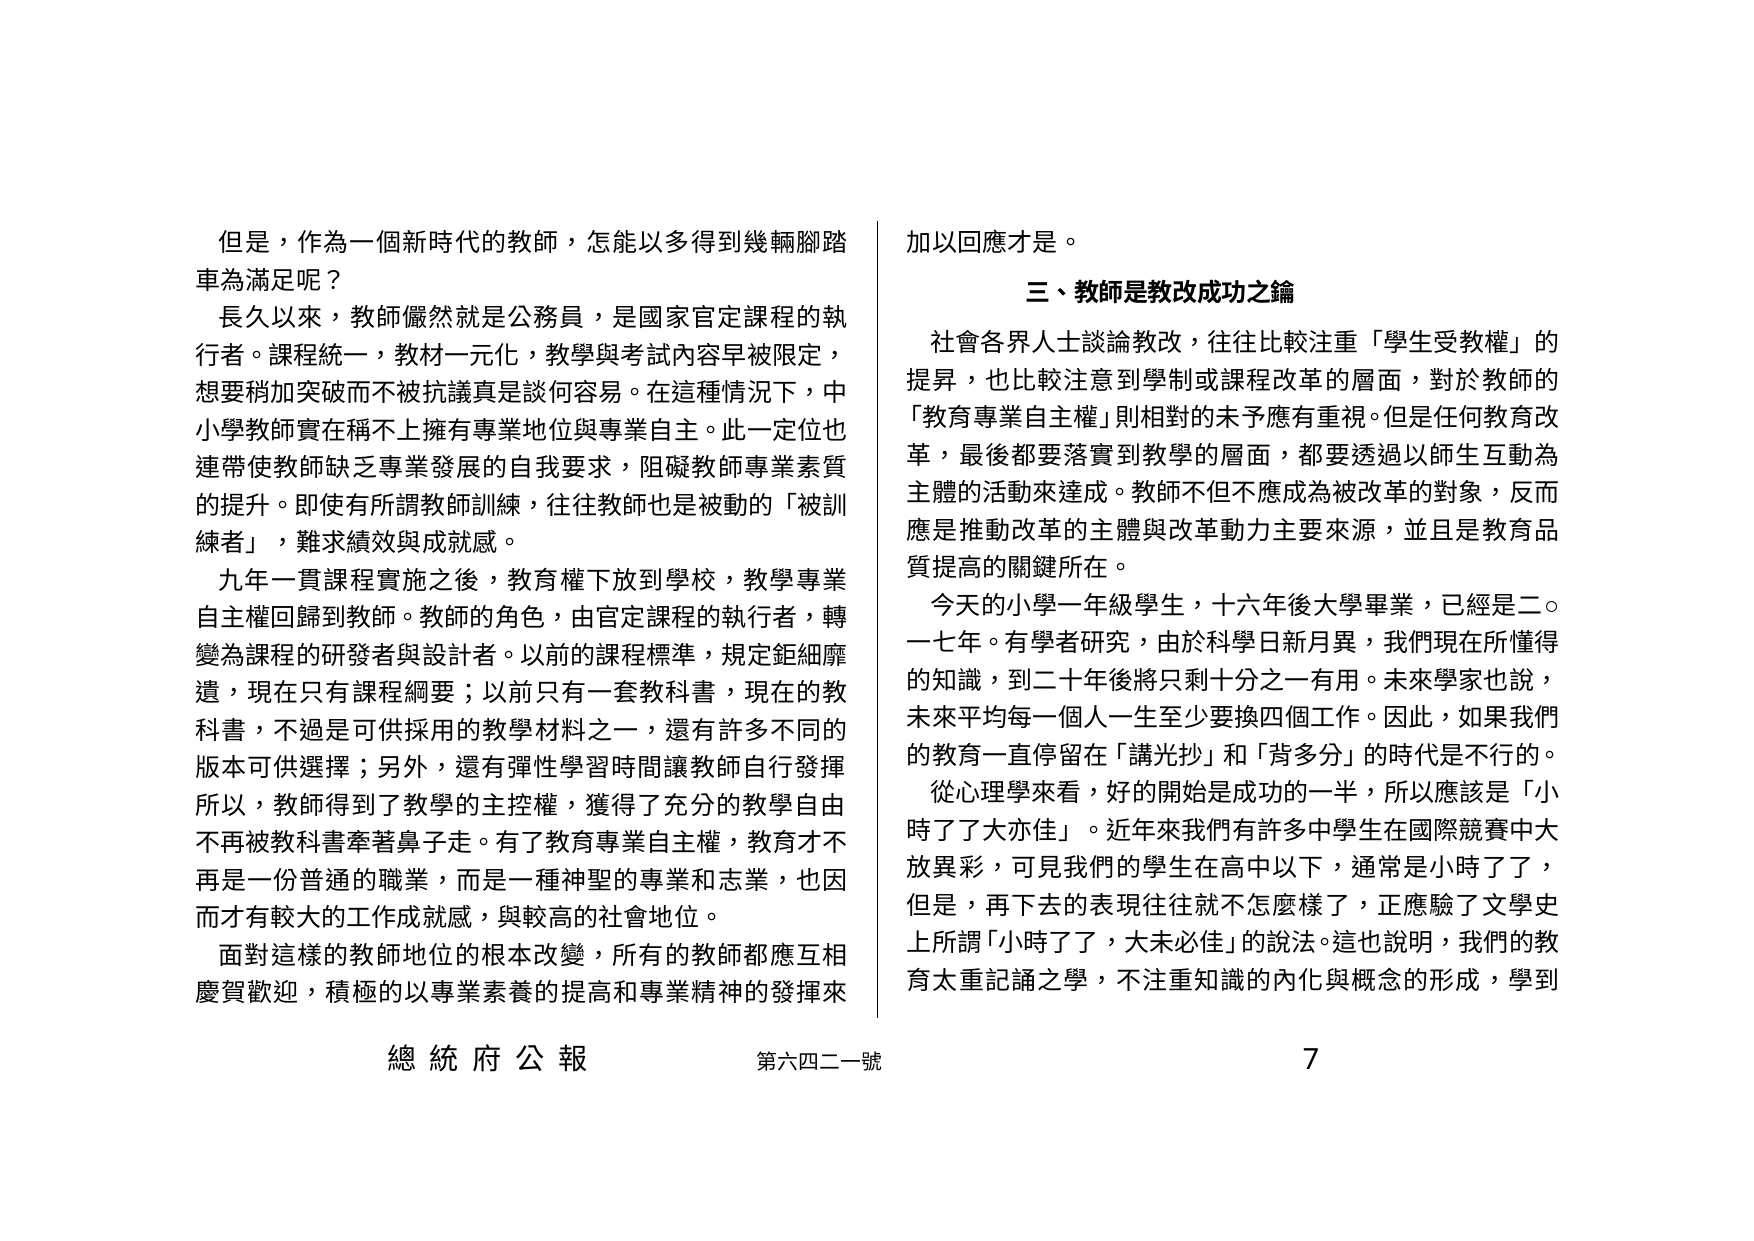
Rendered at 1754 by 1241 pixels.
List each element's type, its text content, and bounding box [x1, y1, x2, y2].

text 加以回應才是。 [907, 222, 1559, 259]
text 今天的小學一年級學生，十六年後大學畢業，已經是二○一七年。有學者研究，由於科學日新月異，我們現在所懂得的知識，到二十年後將只剩十分之一有用。未來學家也說，未來平均每一個人一生至少要換四個工作。因此，如果我們的教育一直停留在「講光抄」和「背多分」的時代是不行的。 [907, 584, 1559, 772]
text 九年一貫課程實施之後，教育權下放到學校，教學專業自主權回歸到教師。教師的角色，由官定課程的執行者，轉變為課程的研發者與設計者。以前的課程標準，規定鉅細靡遺，現在只有課程綱要；以前只有一套教科書，現在的教科書，不過是可供採用的教學材料之一，還有許多不同的版本可供選擇；另外，還有彈性學習時間讓教師自行發揮，所以，教師得到了教學的主控權，獲得了充分的教學自由，不再被教科書牽著鼻子走。有了教育專業自主權，教育才不再是一份普通的職業，而是一種神聖的專業和志業，也因而才有較大的工作成就感，與較高的社會地位。 [195, 559, 847, 934]
text 三、教師是教改成功之鑰 [977, 272, 1559, 309]
text 社會各界人士談論教改，往往比較注重「學生受教權」的提昇，也比較注意到學制或課程改革的層面，對於教師的「教育專業自主權」則相對的未予應有重視。但是任何教育改革，最後都要落實到教學的層面，都要透過以師生互動為主體的活動來達成。教師不但不應成為被改革的對象，反而應是推動改革的主體與改革動力主要來源，並且是教育品質提高的關鍵所在。 [907, 322, 1559, 584]
text 從心理學來看，好的開始是成功的一半，所以應該是「小時了了大亦佳」。近年來我們有許多中學生在國際競賽中大放異彩，可見我們的學生在高中以下，通常是小時了了，但是，再下去的表現往往就不怎麼樣了，正應驗了文學史上所謂「小時了了，大未必佳」的說法。這也說明，我們的教育太重記誦之學，不注重知識的內化與概念的形成，學到 [907, 772, 1559, 997]
text 面對這樣的教師地位的根本改變，所有的教師都應互相慶賀歡迎，積極的以專業素養的提高和專業精神的發揮來 [195, 934, 847, 1009]
text 長久以來，教師儼然就是公務員，是國家官定課程的執行者。課程統一，教材一元化，教學與考試內容早被限定，想要稍加突破而不被抗議真是談何容易。在這種情況下，中小學教師實在稱不上擁有專業地位與專業自主。此一定位也連帶使教師缺乏專業發展的自我要求，阻礙教師專業素質的提升。即使有所謂教師訓練，往往教師也是被動的「被訓練者」，難求績效與成就感。 [195, 297, 847, 559]
text 但是，作為一個新時代的教師，怎能以多得到幾輛腳踏車為滿足呢？ [195, 222, 847, 297]
